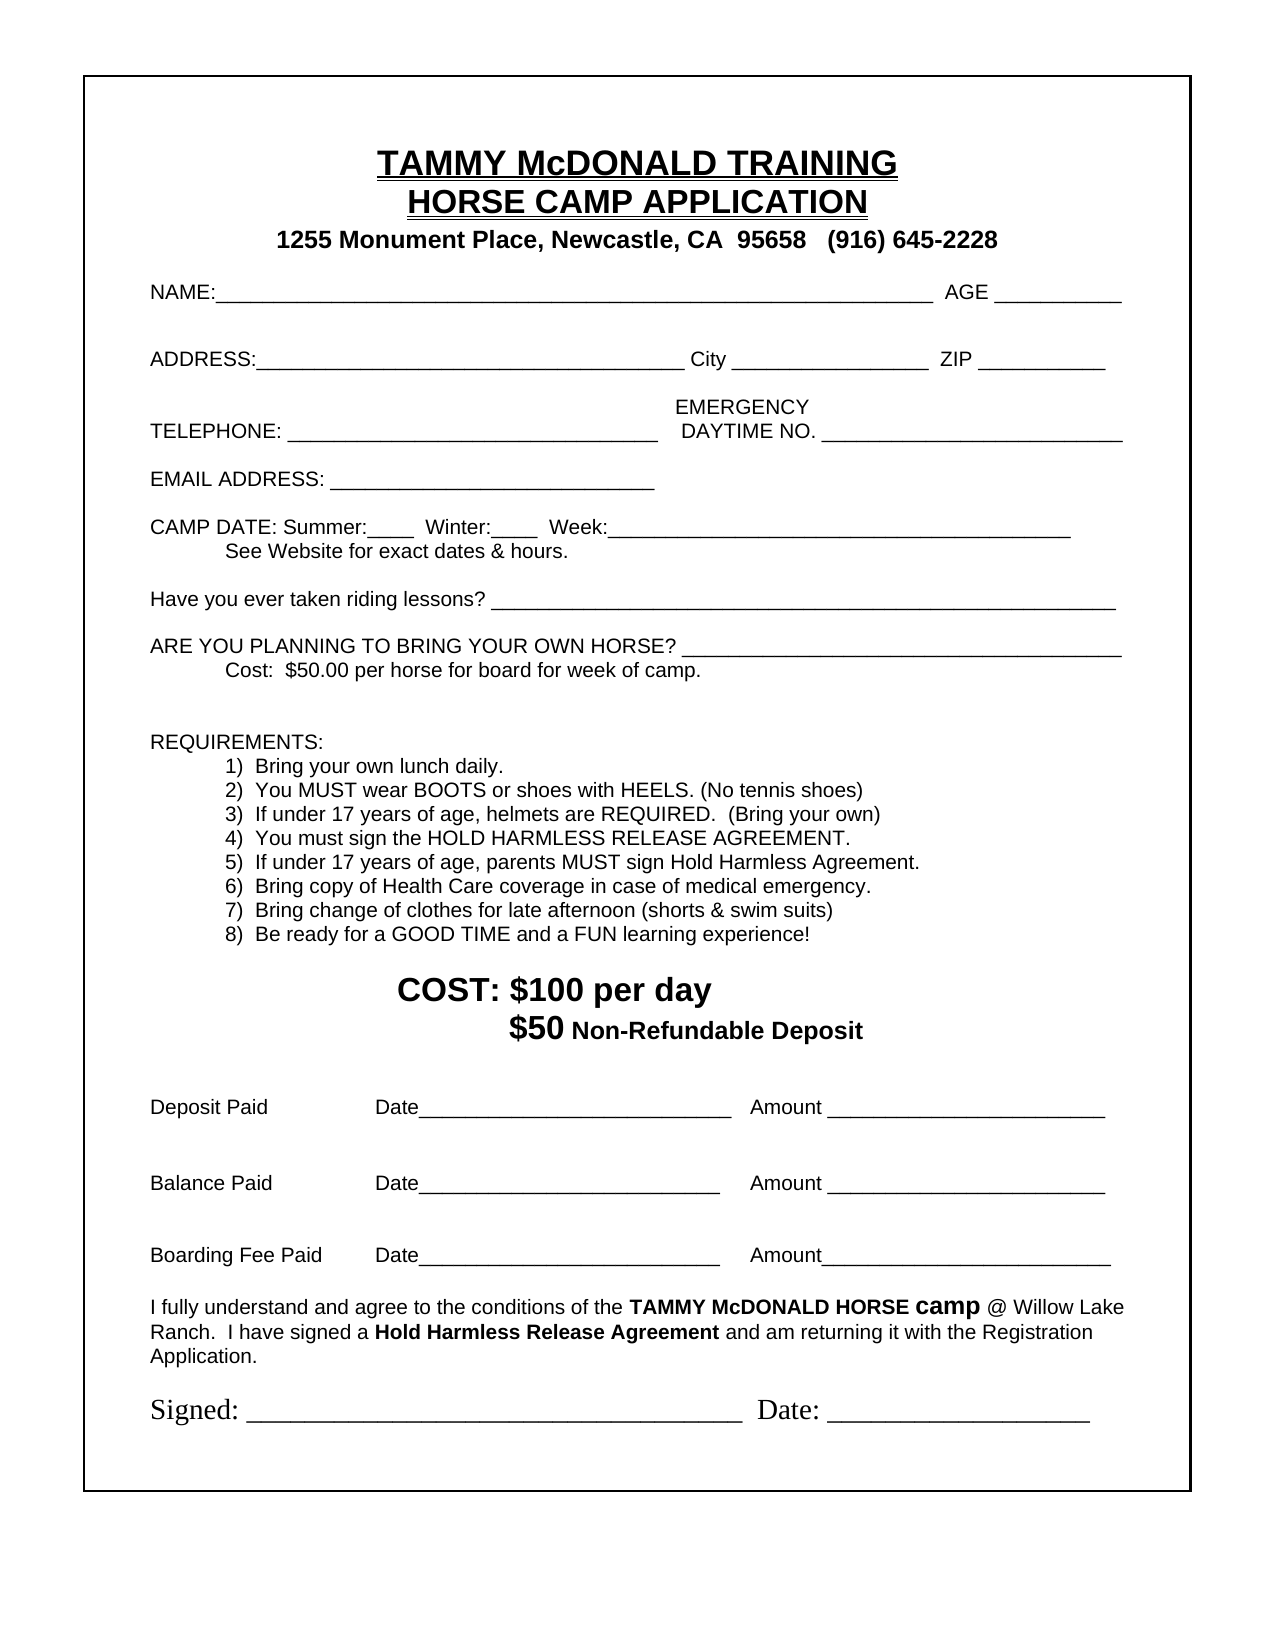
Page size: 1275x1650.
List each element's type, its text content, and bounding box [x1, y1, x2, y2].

text Deposit Paid Date___________________________ Amount ________________________ [150, 1094, 1125, 1118]
text Boarding Fee Paid Date__________________________ Amount_________________________ [150, 1243, 1125, 1267]
text 1) Bring your own lunch daily. [150, 754, 1125, 778]
text Signed: __________________________________ Date: __________________ [85, 1325, 1189, 1490]
text NAME:______________________________________________________________ AGE ___________ [150, 280, 1125, 304]
text I fully understand and agree to the conditions of the TAMMY McDONALD HORSE camp @ Willow Lake Ranch. I have signed a Hold Harmless Release Agreement and am returning it with the Registration Application. [150, 1291, 1125, 1325]
text ARE YOU PLANNING TO BRING YOUR OWN HORSE? ______________________________________ [150, 634, 1125, 658]
text 4) You must sign the HOLD HARMLESS RELEASE AGREEMENT. [150, 826, 1125, 850]
text EMAIL ADDRESS: ____________________________ [150, 467, 1125, 491]
text $50 Non-Refundable Deposit [150, 1008, 1125, 1047]
text 1255 Monument Place, Newcastle, CA 95658 (916) 645-2228 [150, 221, 1125, 256]
text CAMP DATE: Summer:____ Winter:____ Week:________________________________________ [150, 514, 1125, 538]
text ADDRESS:_____________________________________ City _________________ ZIP ___________ [150, 347, 1125, 371]
text TELEPHONE: ________________________________ DAYTIME NO. __________________________ [150, 419, 1125, 443]
text 6) Bring copy of Health Care coverage in case of medical emergency. [150, 874, 1125, 898]
text Cost: $50.00 per horse for board for week of camp. [150, 658, 1125, 682]
text REQUIREMENTS: [150, 730, 1125, 754]
text Balance Paid Date__________________________ Amount ________________________ [150, 1171, 1125, 1195]
text See Website for exact dates & hours. [150, 538, 1125, 562]
text 7) Bring change of clothes for late afternoon (shorts & swim suits) [150, 898, 1125, 922]
title HORSE CAMP APPLICATION [150, 182, 1125, 221]
text 8) Be ready for a GOOD TIME and a FUN learning experience! [150, 922, 1125, 946]
text COST: $100 per day [150, 970, 1125, 1008]
text Have you ever taken riding lessons? ______________________________________________________ [150, 586, 1125, 610]
text 3) If under 17 years of age, helmets are REQUIRED. (Bring your own) [150, 802, 1125, 826]
title TAMMY McDONALD TRAINING [85, 77, 1189, 182]
text 2) You MUST wear BOOTS or shoes with HEELS. (No tennis shoes) [150, 778, 1125, 802]
text 5) If under 17 years of age, parents MUST sign Hold Harmless Agreement. [150, 850, 1125, 874]
text EMERGENCY [150, 395, 1125, 419]
